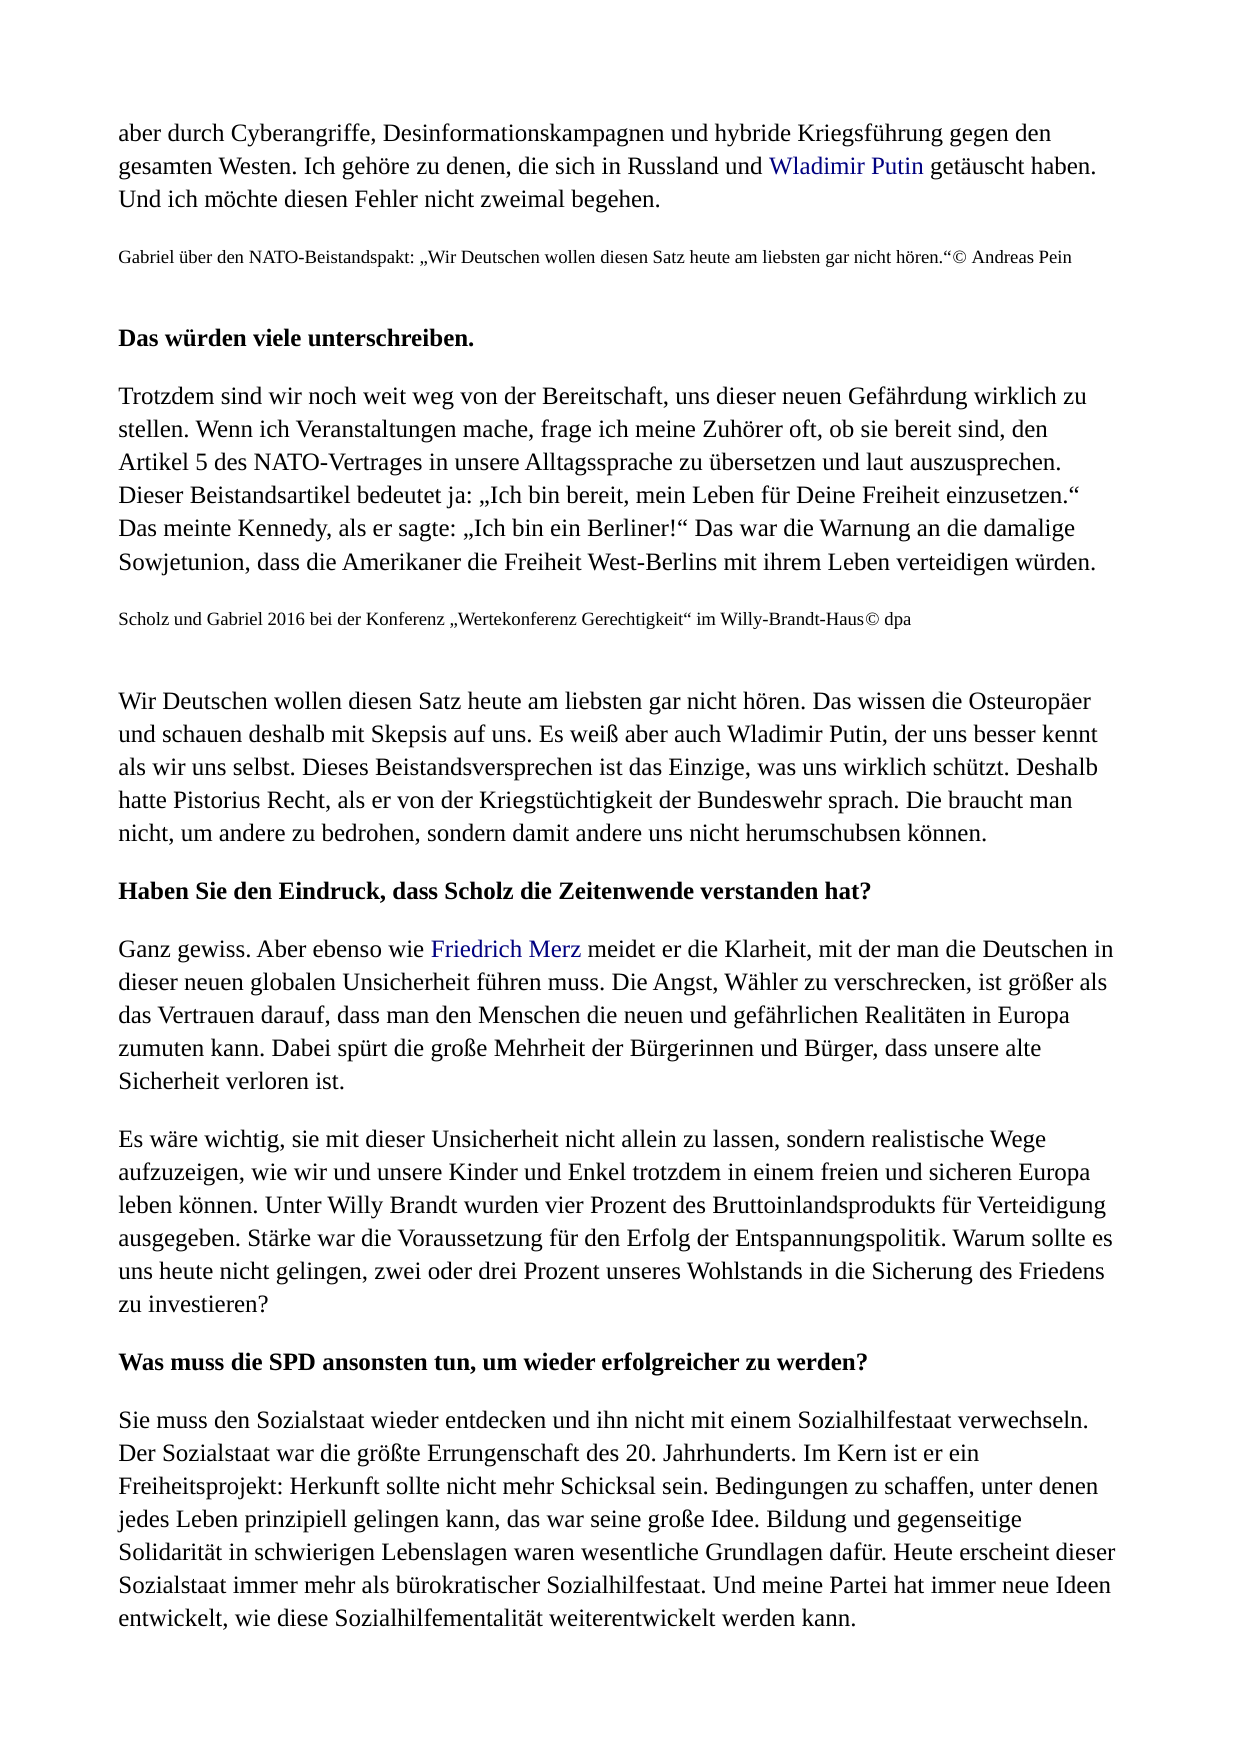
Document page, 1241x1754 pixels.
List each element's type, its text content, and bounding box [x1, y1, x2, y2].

text Wir Deutschen wollen diesen Satz heute am liebsten gar nicht hören. Das wissen die Osteuropäer und schauen deshalb mit Skepsis auf uns. Es weiß aber auch Wladimir Putin, der uns besser kennt als wir uns selbst. Dieses Beistandsversprechen ist das Einzige, was uns wirklich schützt. Deshalb hatte Pistorius Recht, als er von der Kriegstüchtigkeit der Bundeswehr sprach. Die braucht man nicht, um andere zu bedrohen, sondern damit andere uns nicht herumschubsen können. [118, 686, 1122, 847]
text Was muss die SPD ansonsten tun, um wieder erfolgreicher zu werden? [118, 1347, 1122, 1376]
text Gabriel über den NATO-Beistandspakt: „Wir Deutschen wollen diesen Satz heute am liebsten gar nicht hören.“© Andreas Pein [118, 242, 1122, 267]
text Das würden viele unterschreiben. [118, 323, 1122, 352]
text Sie muss den Sozialstaat wieder entdecken und ihn nicht mit einem Sozialhilfestaat verwechseln. Der Sozialstaat war die größte Errungenschaft des 20. Jahrhunderts. Im Kern ist er ein Freiheitsprojekt: Herkunft sollte nicht mehr Schicksal sein. Bedingungen zu schaffen, unter denen jedes Leben prinzipiell gelingen kann, das war seine große Idee. Bildung und gegenseitige Solidarität in schwierigen Lebenslagen waren wesentliche Grundlagen dafür. Heute erscheint dieser Sozialstaat immer mehr als bürokratischer Sozialhilfestaat. Und meine Partei hat immer neue Ideen entwickelt, wie diese Sozialhilfementalität weiterentwickelt werden kann. [118, 1405, 1122, 1632]
text Haben Sie den Eindruck, dass Scholz die Zeitenwende verstanden hat? [118, 876, 1122, 905]
text Es wäre wichtig, sie mit dieser Unsicherheit nicht allein zu lassen, sondern realistische Wege aufzuzeigen, wie wir und unsere Kinder und Enkel trotzdem in einem freien und sicheren Europa leben können. Unter Willy Brandt wurden vier Prozent des Bruttoinlandsprodukts für Verteidigung ausgegeben. Stärke war die Voraussetzung für den Erfolg der Entspannungspolitik. Warum sollte es uns heute nicht gelingen, zwei oder drei Prozent unseres Wohlstands in die Sicherung des Friedens zu investieren? [118, 1124, 1122, 1318]
text Ganz gewiss. Aber ebenso wie Friedrich Merz meidet er die Klarheit, mit der man die Deutschen in dieser neuen globalen Unsicherheit führen muss. Die Angst, Wähler zu verschrecken, ist größer als das Vertrauen darauf, dass man den Menschen die neuen und gefährlichen Realitäten in Europa zumuten kann. Dabei spürt die große Mehrheit der Bürgerinnen und Bürger, dass unsere alte Sicherheit verloren ist. [118, 934, 1122, 1095]
text aber durch Cyberangriffe, Desinformationskampagnen und hybride Kriegsführung gegen den gesamten Westen. Ich gehöre zu denen, die sich in Russland und Wladimir Putin getäuscht haben. Und ich möchte diesen Fehler nicht zweimal begehen. [118, 118, 1122, 213]
text Scholz und Gabriel 2016 bei der Konferenz „Wertekonferenz Gerechtigkeit“ im Willy-Brandt-Haus© dpa [118, 604, 1122, 629]
text Trotzdem sind wir noch weit weg von der Bereitschaft, uns dieser neuen Gefährdung wirklich zu stellen. Wenn ich Veranstaltungen mache, frage ich meine Zuhörer oft, ob sie bereit sind, den Artikel 5 des NATO-Vertrages in unsere Alltagssprache zu übersetzen und laut auszusprechen. Dieser Beistandsartikel bedeutet ja: „Ich bin bereit, mein Leben für Deine Freiheit einzusetzen.“ Das meinte Kennedy, als er sagte: „Ich bin ein Berliner!“ Das war die Warnung an die damalige Sowjetunion, dass die Amerikaner die Freiheit West-Berlins mit ihrem Leben verteidigen würden. [118, 381, 1122, 575]
